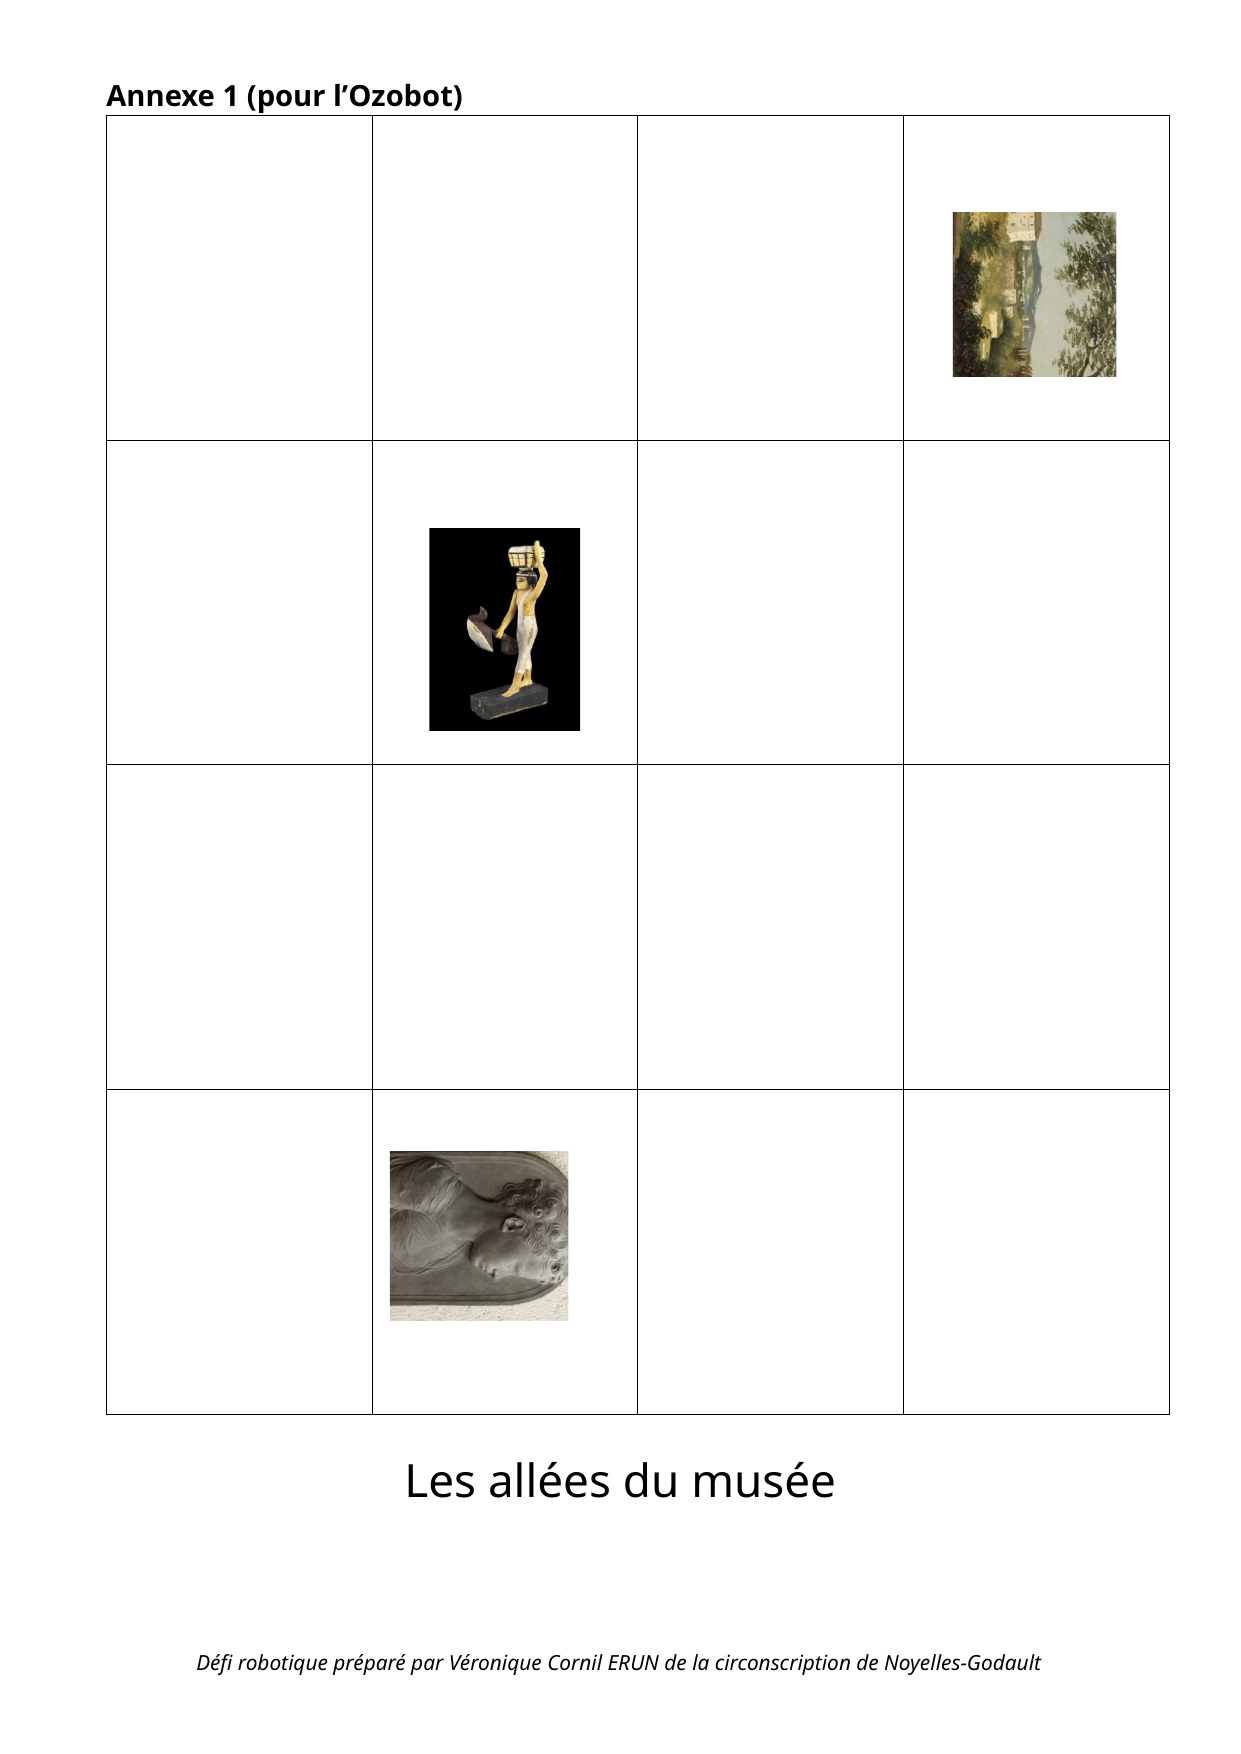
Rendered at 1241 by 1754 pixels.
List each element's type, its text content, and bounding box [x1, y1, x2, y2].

table_header [107, 116, 372, 439]
table_cell [373, 1090, 637, 1414]
table_header [373, 116, 637, 439]
table_cell [904, 765, 1169, 1089]
table_header [904, 116, 1169, 439]
table_cell [107, 1090, 372, 1414]
table_cell [373, 765, 637, 1089]
table_cell [373, 441, 637, 764]
text Annexe 1 (pour l’Ozobot) [106, 75, 1134, 115]
table_header [638, 116, 903, 439]
table_cell [638, 1090, 903, 1414]
table_cell [638, 765, 903, 1089]
text Les allées du musée [106, 1449, 1134, 1511]
table_cell [638, 441, 903, 764]
table_cell [107, 441, 372, 764]
table_cell [904, 1090, 1169, 1414]
table_cell [904, 441, 1169, 764]
table_cell [107, 765, 372, 1089]
